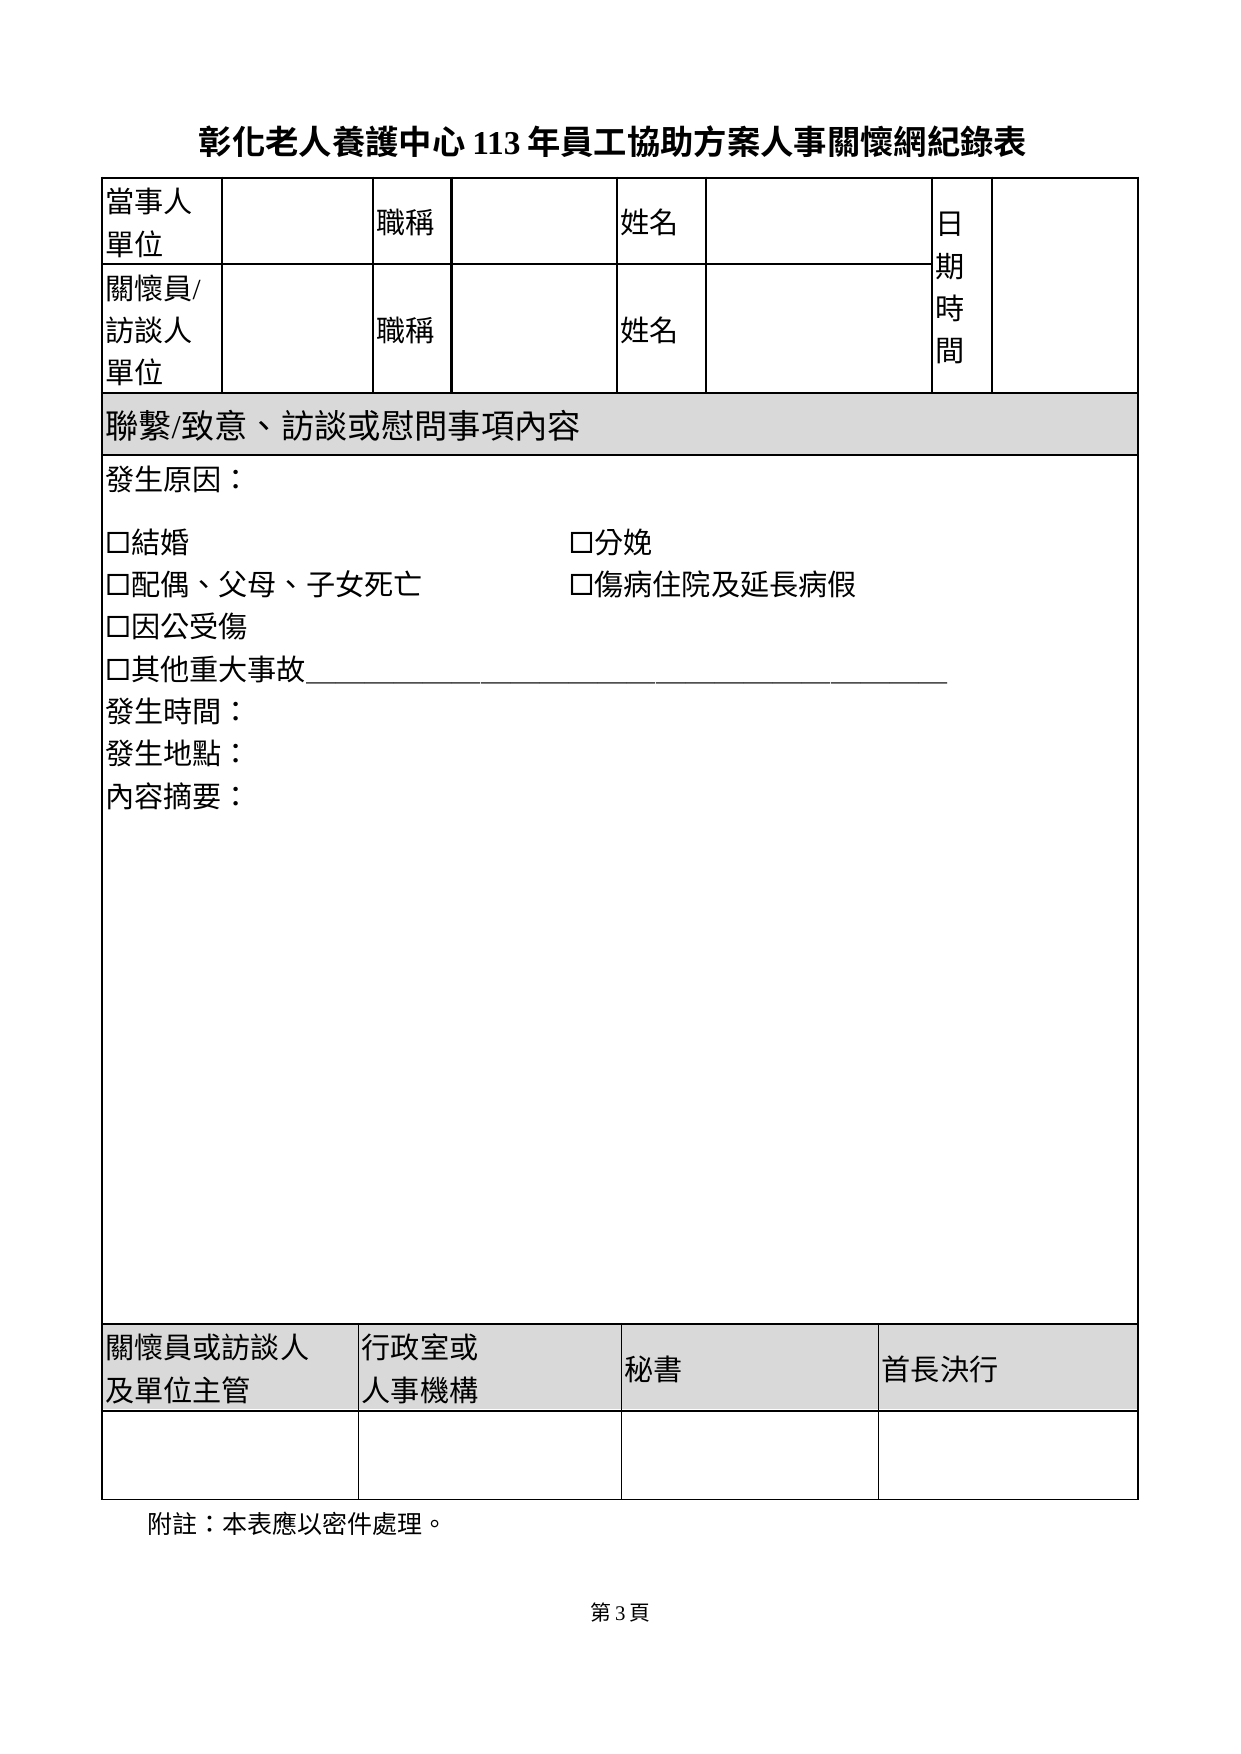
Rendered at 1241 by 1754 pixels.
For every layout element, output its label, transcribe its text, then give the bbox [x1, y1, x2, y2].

table_cell 職稱 [374, 265, 450, 392]
table_cell [359, 1412, 621, 1499]
table_cell [879, 1412, 1137, 1499]
table_cell [707, 265, 931, 392]
table_cell [453, 265, 616, 392]
table_cell [622, 1412, 878, 1499]
table_cell 秘書 [622, 1325, 878, 1409]
table_cell 發生原因： 結婚 分娩 配偶、父母、子女死亡 傷病住院及延長病假 因公受傷 其他重大事故＿＿＿＿＿＿＿＿＿＿＿＿＿＿＿＿＿＿＿＿＿＿ 發生時間： 發生地點： 內容摘要： [103, 456, 1137, 1323]
table_cell [223, 265, 372, 392]
table_header [707, 179, 931, 263]
table_cell 首長決行 [879, 1325, 1137, 1409]
table_cell 聯繫/致意、訪談或慰問事項內容 [103, 394, 1137, 454]
table_cell 行政室或 人事機構 [359, 1325, 621, 1409]
table_header 日期時間 [933, 179, 991, 392]
text 附註：本表應以密件處理。 [148, 1500, 1158, 1541]
table_cell [103, 1412, 358, 1499]
table_cell 姓名 [618, 265, 705, 392]
table_cell 關懷員/訪談人 單位 [103, 265, 221, 392]
table_cell 關懷員或訪談人 及單位主管 [103, 1325, 358, 1409]
table_header 姓名 [618, 179, 705, 263]
table_header [453, 179, 616, 263]
table_header [993, 179, 1137, 392]
text 彰化老人養護中心113年員工協助方案人事關懷網紀錄表 [103, 116, 1122, 164]
table_header 當事人 單位 [103, 179, 221, 263]
table_header [223, 179, 372, 263]
table_header 職稱 [374, 179, 450, 263]
